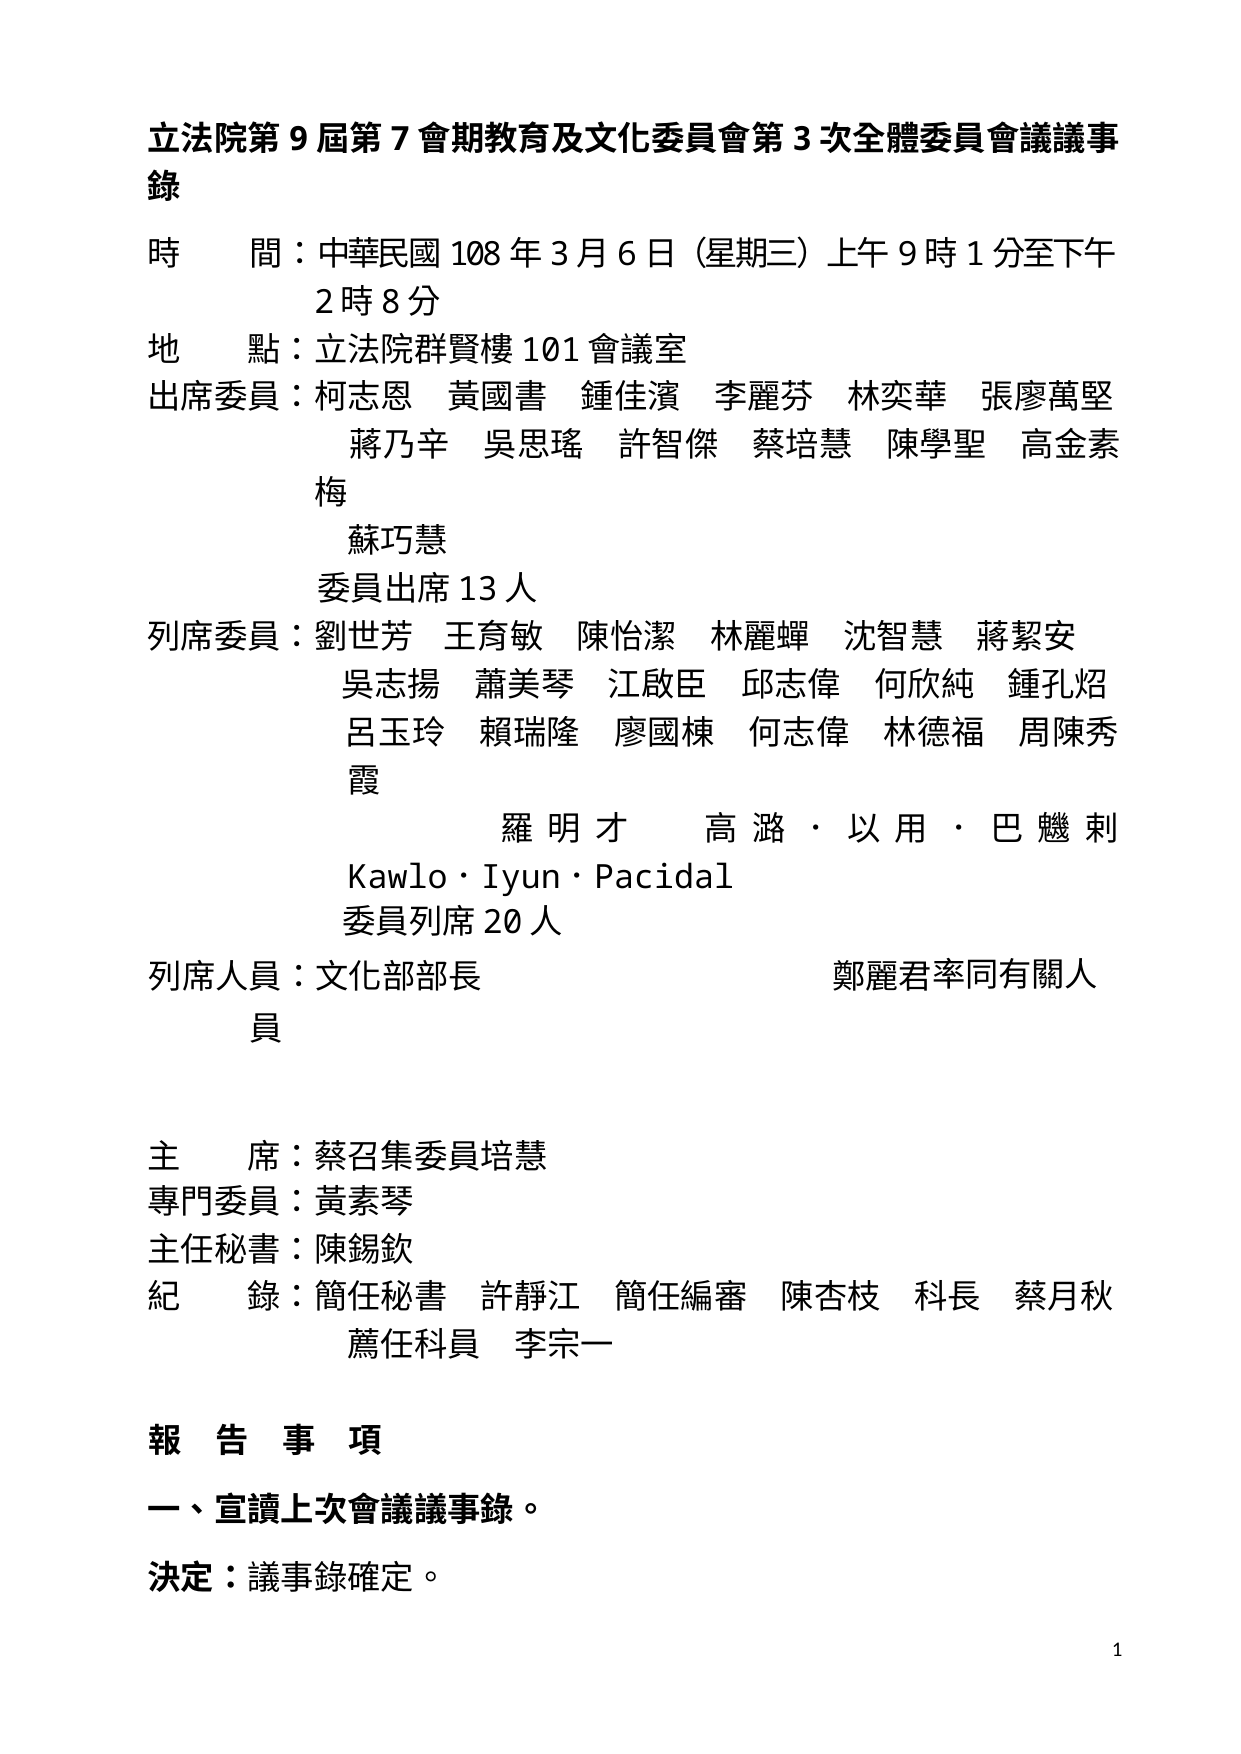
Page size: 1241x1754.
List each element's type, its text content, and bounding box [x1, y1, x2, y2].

text 委員列席20人 [147, 898, 1120, 946]
text 委員出席13人 [317, 562, 1122, 610]
text 報 告 事 項 [149, 1414, 1122, 1462]
text 主 席：蔡召集委員培慧 [147, 1112, 1118, 1175]
text 紀 錄：簡任秘書 許靜江 簡任編審 陳杏枝 科長 蔡月秋 [147, 1271, 1120, 1318]
text 專門委員：黃素琴 [147, 1175, 1120, 1223]
text 地 點：立法院群賢樓101會議室 [147, 323, 1120, 371]
text 時 間：中華民國108年3月6日（星期三）上午9時1分至下午2時8分 [147, 227, 1120, 323]
text 羅明才 高潞．以用．巴魕剌 Kawlo．Iyun．Pacidal [147, 802, 1120, 898]
text 立法院第9屆第7會期教育及文化委員會第3次全體委員會議議事錄 [147, 112, 1120, 208]
text 列席人員：文化部部長 鄭麗君率同有關人員 [149, 946, 1122, 1054]
text 蘇巧慧 [147, 514, 1122, 562]
text 薦任科員 李宗一 [147, 1318, 1120, 1366]
text 主任秘書：陳錫欽 [147, 1223, 1120, 1271]
text 吳志揚 蕭美琴 江啟臣 邱志偉 何欣純 鍾孔炤 [147, 658, 1120, 706]
text 蔣乃辛 吳思瑤 許智傑 蔡培慧 陳學聖 高金素梅 [147, 418, 1122, 514]
text 決定：議事錄確定。 [147, 1550, 1122, 1600]
text 出席委員：柯志恩 黃國書 鍾佳濱 李麗芬 林奕華 張廖萬堅 [147, 371, 1122, 418]
text 呂玉玲 賴瑞隆 廖國棟 何志偉 林德福 周陳秀霞 [147, 706, 1120, 802]
text 列席委員：劉世芳 王育敏 陳怡潔 林麗蟬 沈智慧 蔣絜安 [147, 610, 1120, 658]
text 一、宣讀上次會議議事錄。 [147, 1481, 1122, 1531]
